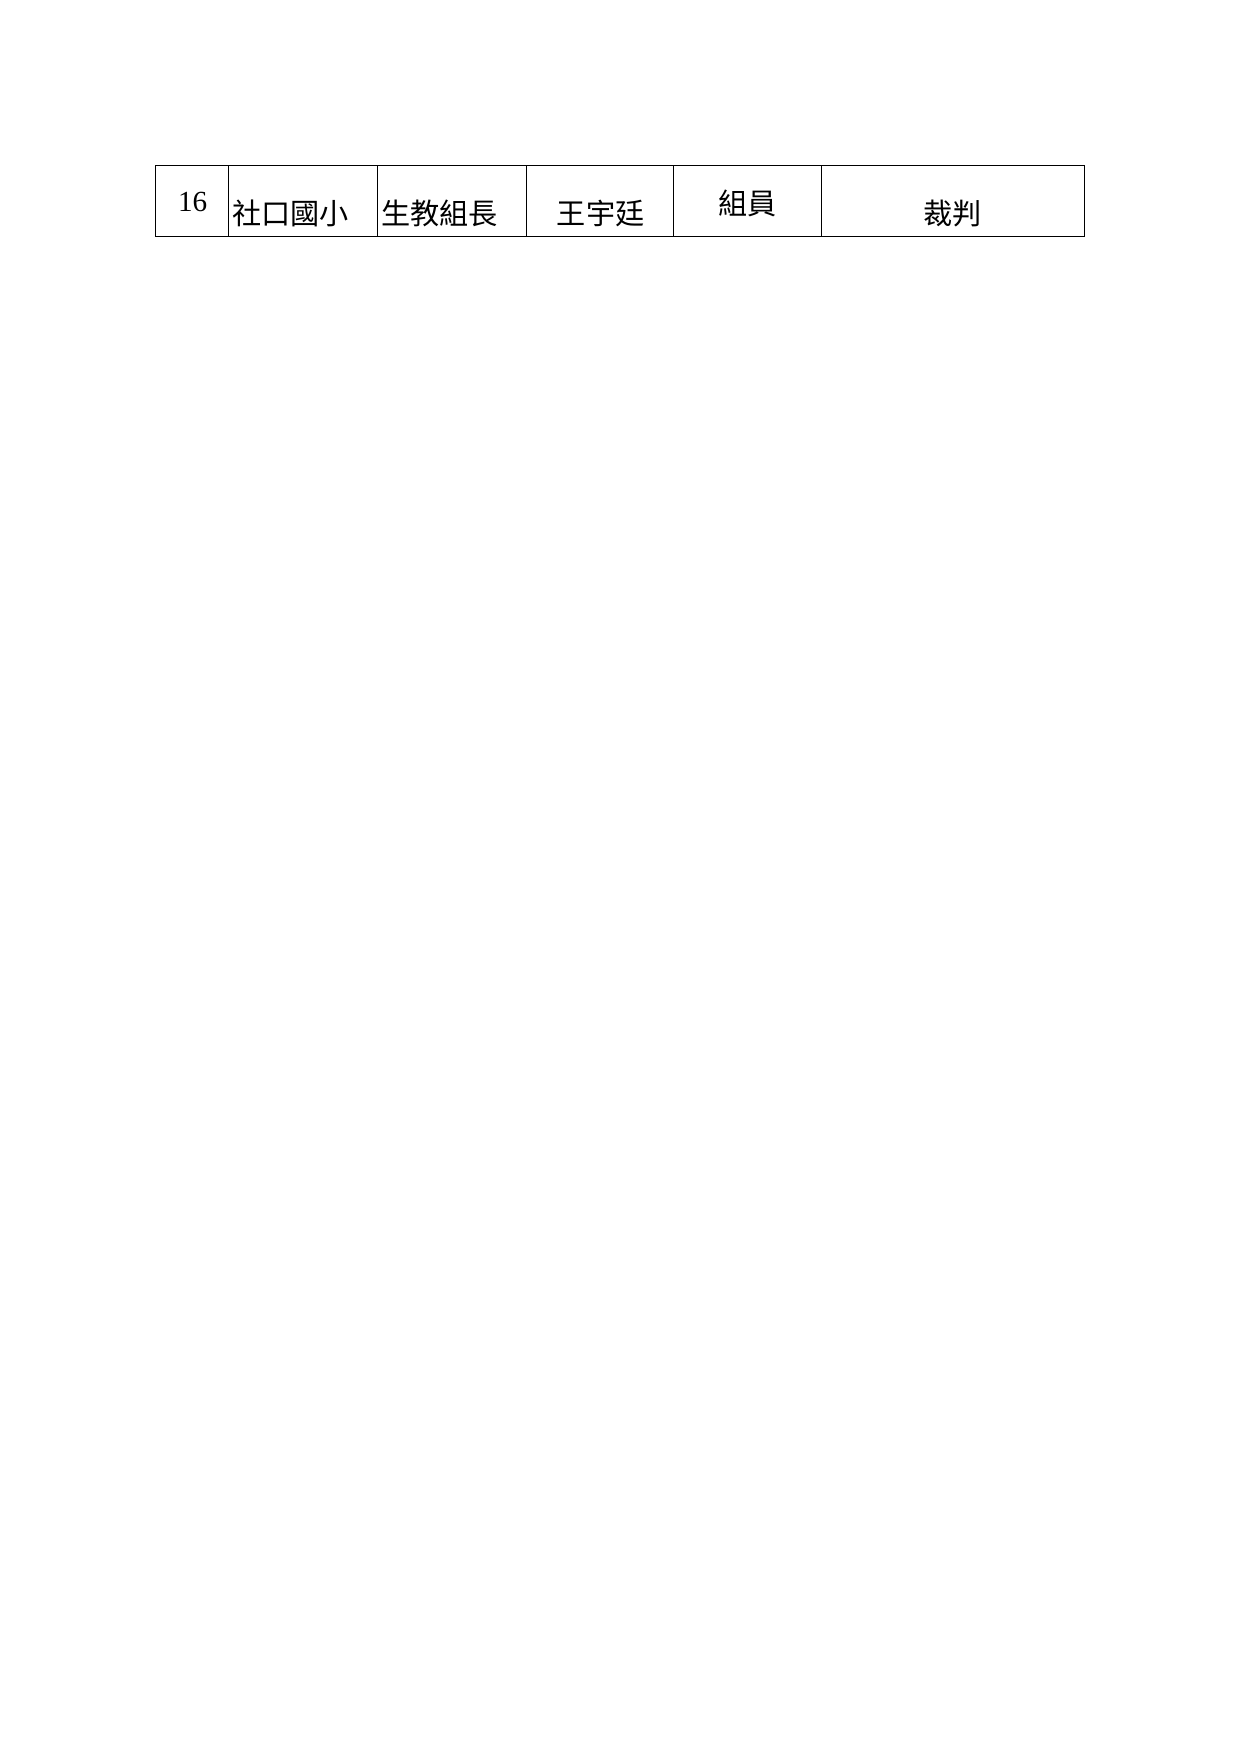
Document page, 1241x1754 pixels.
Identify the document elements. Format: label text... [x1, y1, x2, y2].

table_cell 王宇廷 [527, 166, 673, 236]
table_cell 生教組長 [378, 166, 526, 236]
table_cell 16 [156, 166, 228, 236]
table_cell 社口國小 [229, 166, 377, 236]
table_cell 組員 [674, 166, 821, 236]
table_cell 裁判 [822, 166, 1084, 236]
